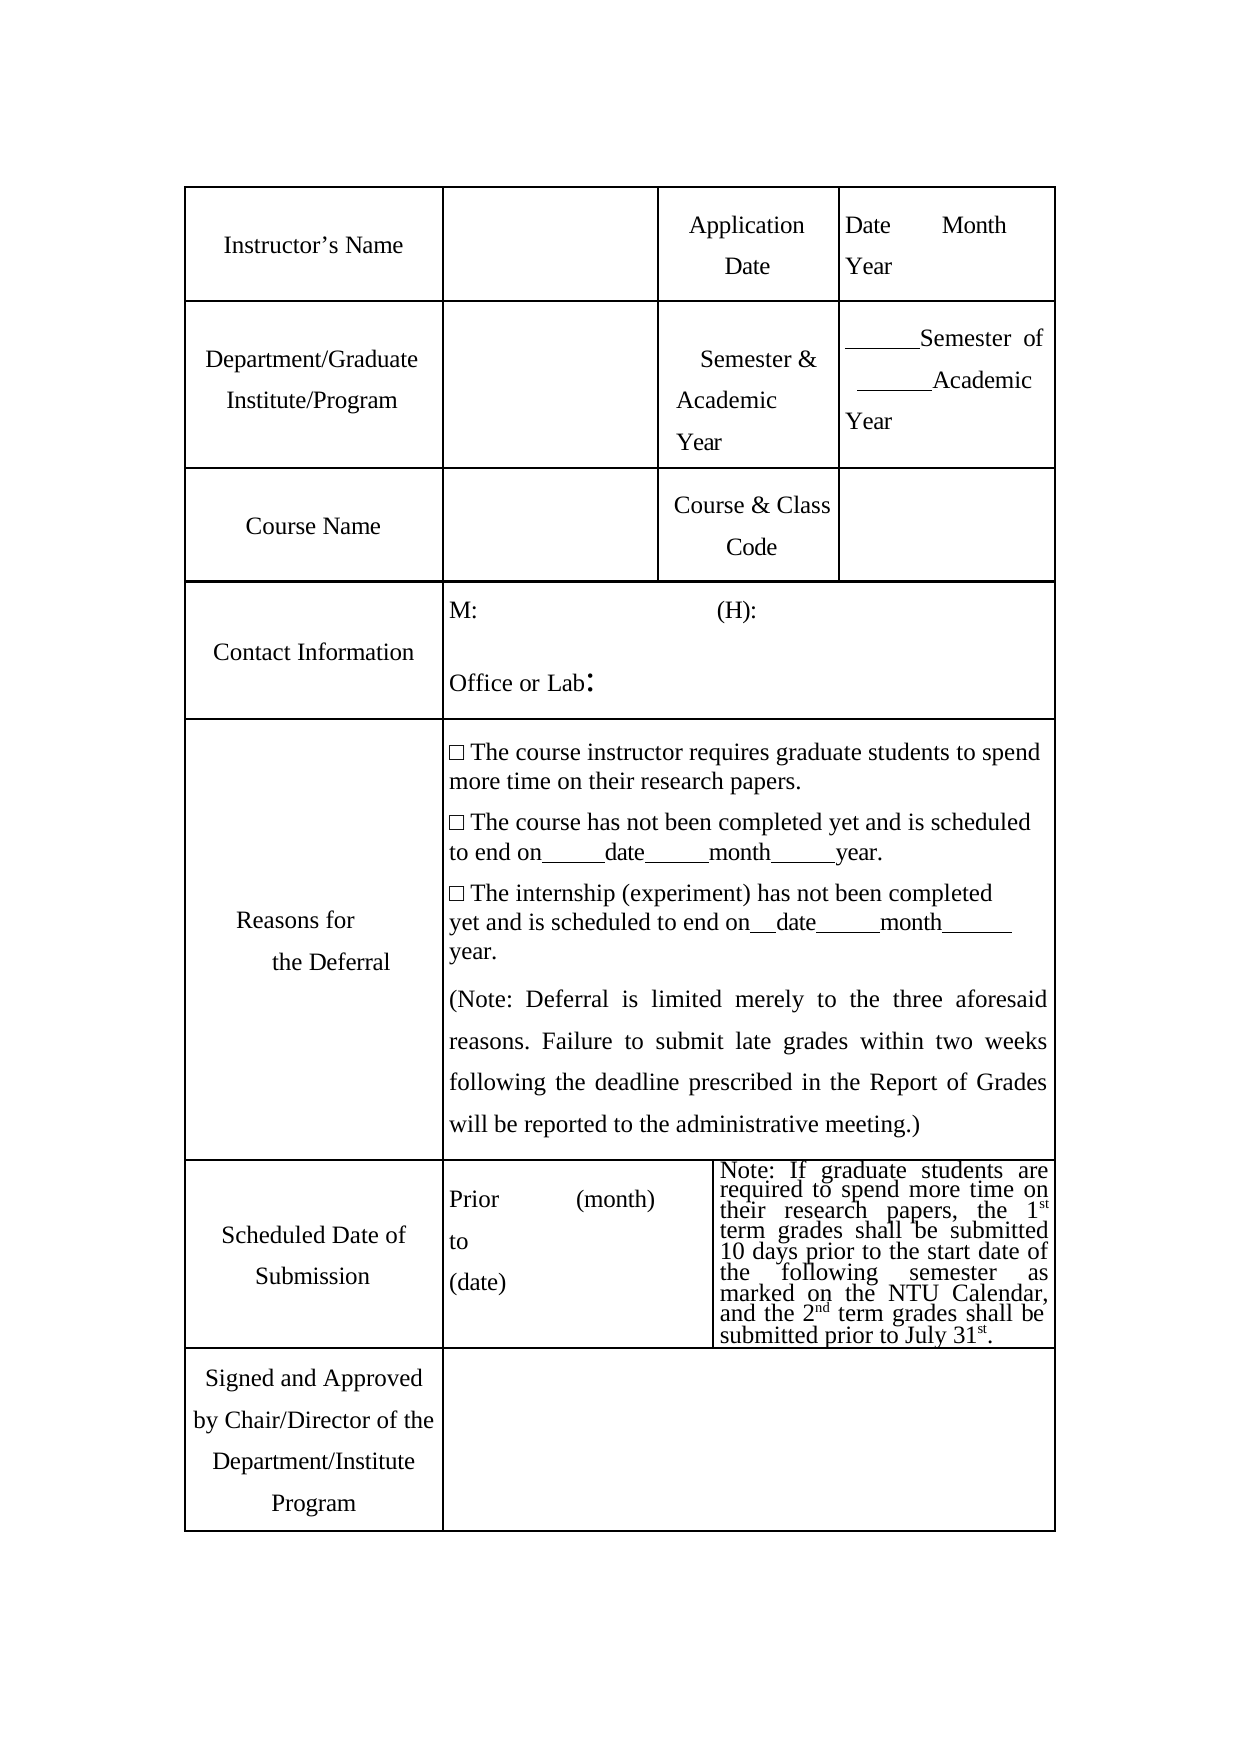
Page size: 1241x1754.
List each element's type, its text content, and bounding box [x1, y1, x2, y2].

table_cell Semester of Academic Year [840, 302, 1054, 467]
table_cell [444, 302, 657, 467]
table_header Date Month Year [840, 188, 1054, 299]
table_cell Department/Graduate Institute/Program [186, 302, 442, 467]
table_cell Reasons for the Deferral [186, 720, 442, 1159]
table_cell Semester & Academic Year [659, 302, 838, 467]
table_cell Note: If graduate students are required to spend more time on their research papers, the 1st term grades shall be submitted 10 days prior to the start date of the following semester as marked on the NTU Calendar, and the 2nd term grades shall be submitted prior to July 31st. [714, 1161, 1054, 1347]
table_cell Scheduled Date of Submission [186, 1161, 442, 1347]
table_header Instructor’s Name [186, 188, 442, 299]
table_cell [444, 469, 657, 580]
table_cell The course instructor requires graduate students to spend more time on their research papers. The course has not been completed yet and is scheduled to end on date month year. The internship (experiment) has not been completed yet and is scheduled to end on date month year. (Note: Deferral is limited merely to the three aforesaid reasons. Failure to submit late grades within two weeks following the deadline prescribed in the Report of Grades will be reported to the administrative meeting.) [444, 720, 1054, 1159]
table_header Application Date [659, 188, 838, 299]
table_cell Signed and Approved by Chair/Director of the Department/Institute Program [186, 1349, 442, 1529]
table_cell Contact Information [186, 583, 442, 718]
table_cell [444, 1349, 1054, 1529]
table_cell M: Office or [444, 583, 542, 718]
table_cell Prior to (date) [444, 1161, 542, 1347]
table_cell Course Name [186, 469, 442, 580]
table_cell (H): [658, 583, 1054, 718]
table_cell [840, 469, 1054, 580]
table_cell (month) [542, 1161, 712, 1347]
table_cell Course & Class Code [659, 469, 838, 580]
table_header [444, 188, 657, 299]
table_cell Lab: [542, 583, 658, 718]
